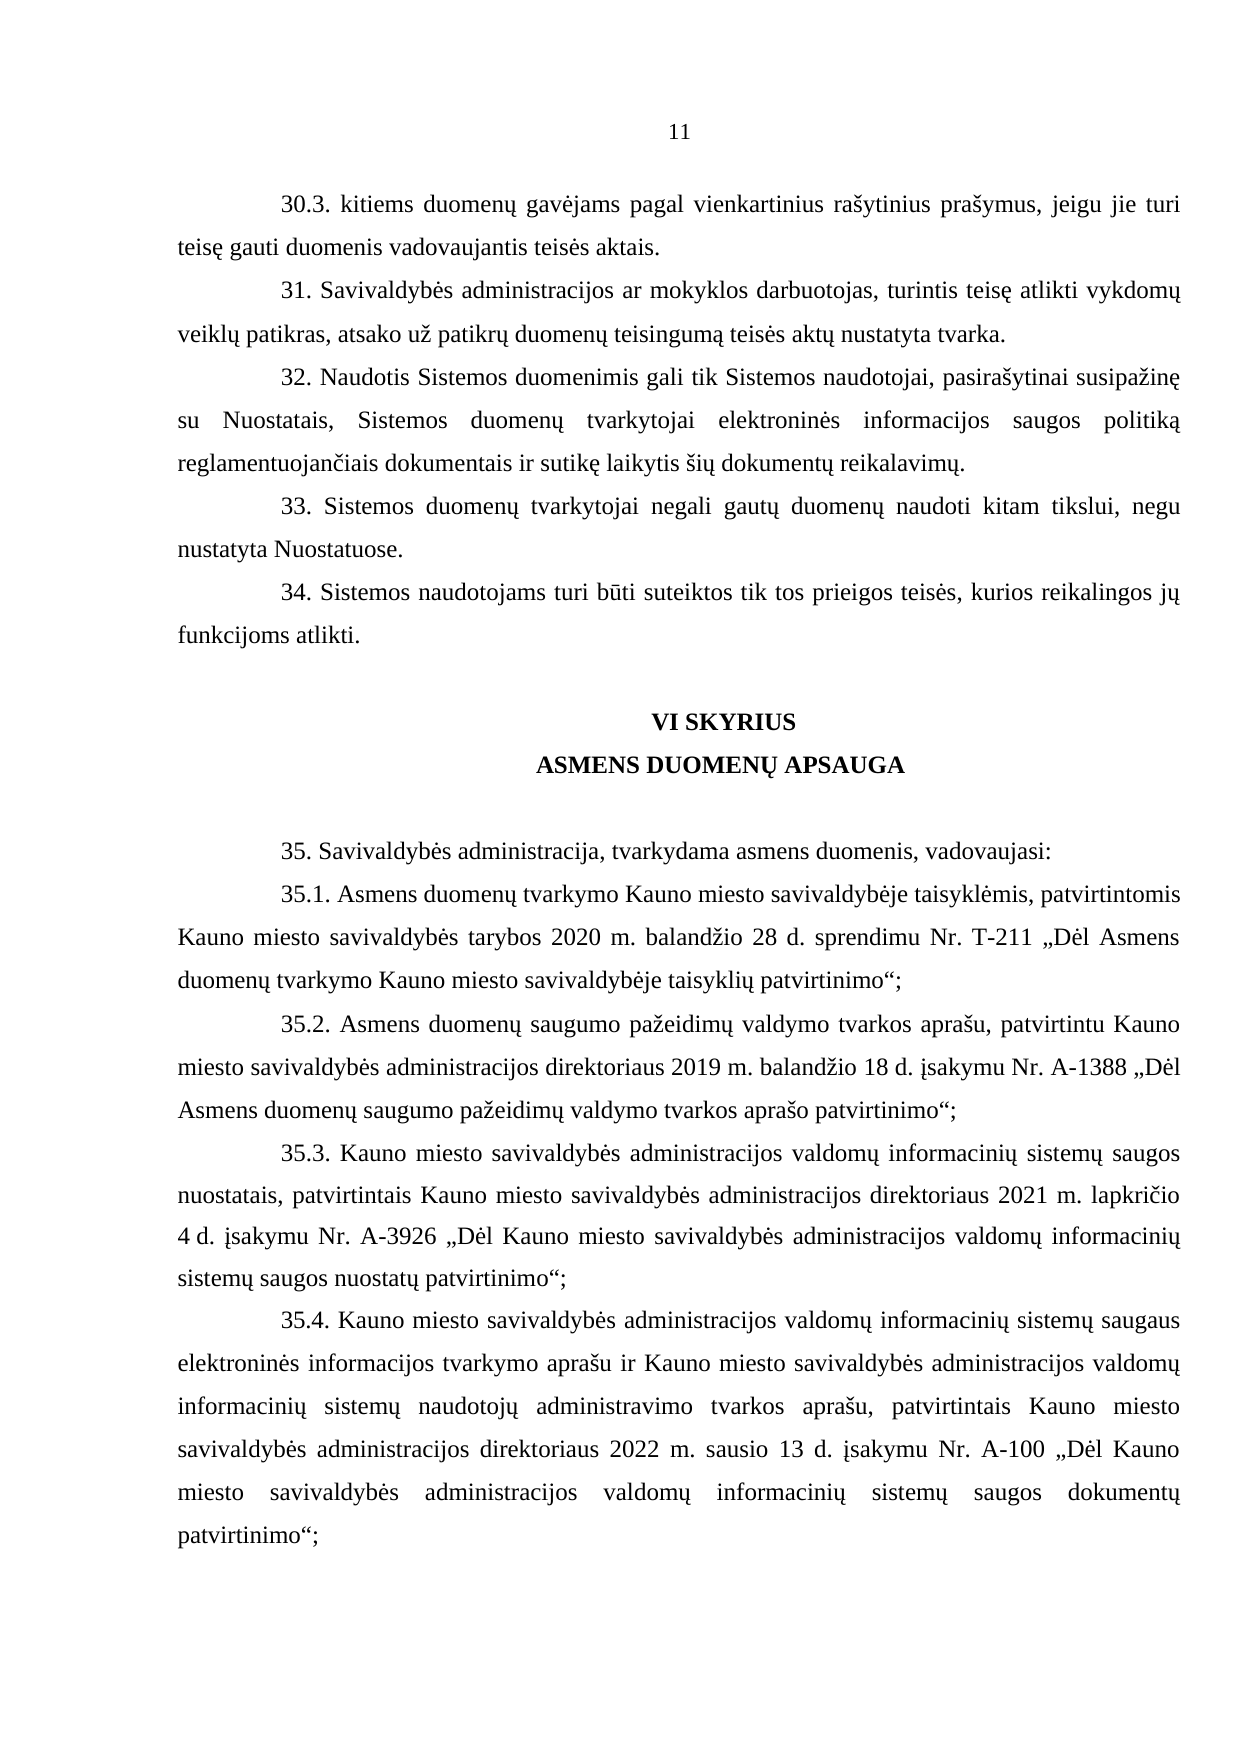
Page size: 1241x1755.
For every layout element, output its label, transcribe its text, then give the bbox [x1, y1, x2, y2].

text 35. Savivaldybės administracija, tvarkydama asmens duomenis, vadovaujasi: [177, 836, 1181, 865]
text 30.3. kitiems duomenų gavėjams pagal vienkartinius rašytinius prašymus, jeigu jie turi teisę gauti duomenis vadovaujantis teisės aktais. [177, 189, 1181, 261]
text 32. Naudotis Sistemos duomenimis gali tik Sistemos naudotojai, pasirašytinai susipažinę su Nuostatais, Sistemos duomenų tvarkytojai elektroninės informacijos saugos politiką reglamentuojančiais dokumentais ir sutikę laikytis šių dokumentų reikalavimų. [177, 362, 1181, 477]
text 31. Savivaldybės administracijos ar mokyklos darbuotojas, turintis teisę atlikti vykdomų veiklų patikras, atsako už patikrų duomenų teisingumą teisės aktų nustatyta tvarka. [177, 276, 1181, 347]
text ASMENS DUOMENŲ APSAUGA [177, 750, 1181, 779]
text 35.2. Asmens duomenų saugumo pažeidimų valdymo tvarkos aprašu, patvirtintu Kauno miesto savivaldybės administracijos direktoriaus 2019 m. balandžio 18 d. įsakymu Nr. A-1388 „Dėl Asmens duomenų saugumo pažeidimų valdymo tvarkos aprašo patvirtinimo“; [177, 1009, 1181, 1124]
text 34. Sistemos naudotojams turi būti suteiktos tik tos prieigos teisės, kurios reikalingos jų funkcijoms atlikti. [177, 577, 1181, 649]
text 35.3. Kauno miesto savivaldybės administracijos valdomų informacinių sistemų saugos nuostatais, patvirtintais Kauno miesto savivaldybės administracijos direktoriaus 2021 m. lapkričio 4 d. įsakymu Nr. A-3926 „Dėl Kauno miesto savivaldybės administracijos valdomų informacinių sistemų saugos nuostatų patvirtinimo“; [177, 1138, 1181, 1292]
text 35.1. Asmens duomenų tvarkymo Kauno miesto savivaldybėje taisyklėmis, patvirtintomis Kauno miesto savivaldybės tarybos 2020 m. balandžio 28 d. sprendimu Nr. T-211 „Dėl Asmens duomenų tvarkymo Kauno miesto savivaldybėje taisyklių patvirtinimo“; [177, 879, 1181, 994]
text 35.4. Kauno miesto savivaldybės administracijos valdomų informacinių sistemų saugaus elektroninės informacijos tvarkymo aprašu ir Kauno miesto savivaldybės administracijos valdomų informacinių sistemų naudotojų administravimo tvarkos aprašu, patvirtintais Kauno miesto savivaldybės administracijos direktoriaus 2022 m. sausio 13 d. įsakymu Nr. A-100 „Dėl Kauno miesto savivaldybės administracijos valdomų informacinių sistemų saugos dokumentų patvirtinimo“; [177, 1305, 1181, 1549]
text 33. Sistemos duomenų tvarkytojai negali gautų duomenų naudoti kitam tikslui, negu nustatyta Nuostatuose. [177, 491, 1181, 563]
text VI SKYRIUS [177, 707, 1181, 736]
